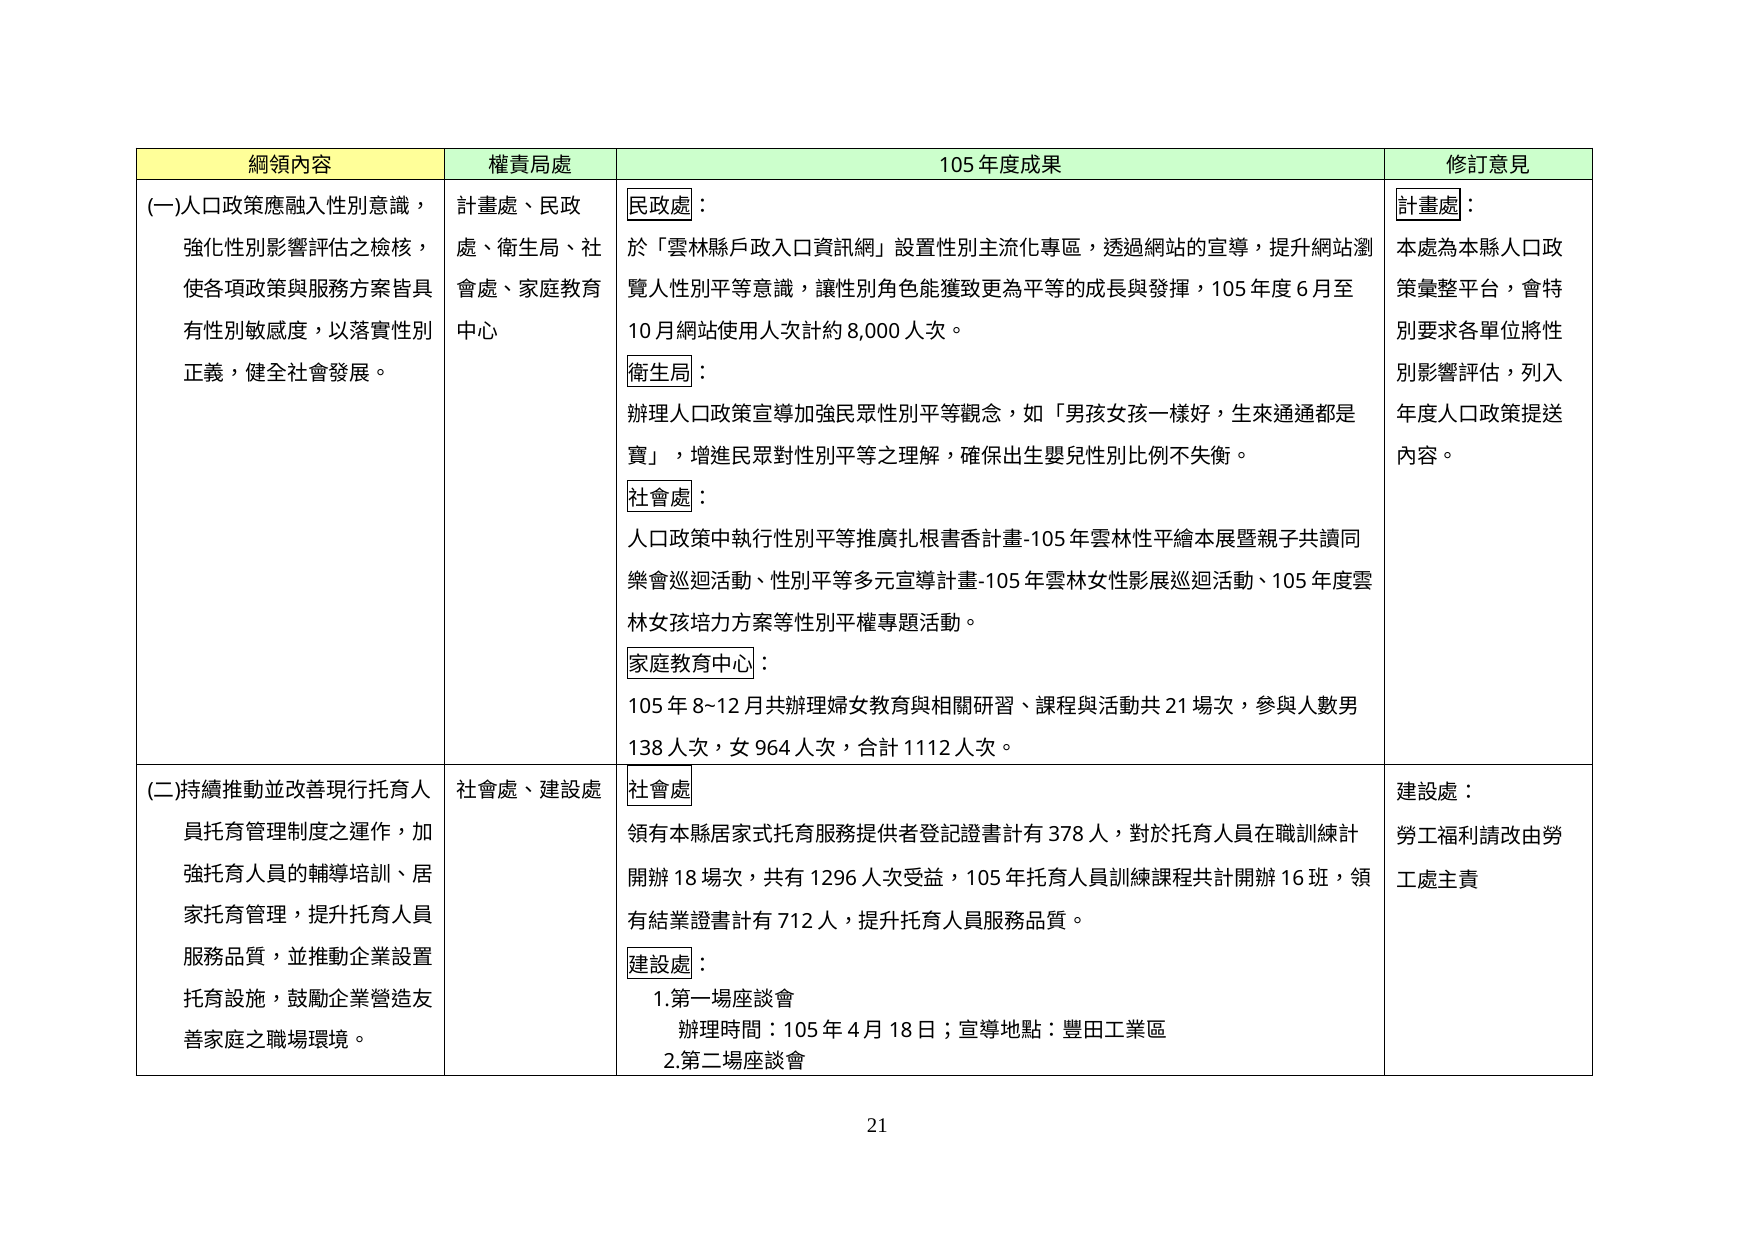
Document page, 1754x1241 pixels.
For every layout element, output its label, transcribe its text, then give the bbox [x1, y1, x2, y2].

table_cell 計畫處、民政處、衛生局、社會處、家庭教育中心 [445, 180, 616, 763]
table_header 修訂意見 [1385, 149, 1592, 179]
table_cell (一)人口政策應融入性別意識，強化性別影響評估之檢核，使各項政策與服務方案皆具有性別敏感度，以落實性別正義，健全社會發展。 [137, 180, 444, 763]
table_cell 社會處、建設處 [445, 765, 616, 1075]
table_cell 社會處 領有本縣居家式托育服務提供者登記證書計有378人，對於托育人員在職訓練計開辦18場次，共有1296人次受益，105年托育人員訓練課程共計開辦16班，領有結業證書計有712人，提升托育人員服務品質。 建設處： 1.第一場座談會 辦理時間：105年4月18日；宣導地點：豐田工業區 2.第二場座談會 [617, 765, 1384, 1075]
table_cell (二)持續推動並改善現行托育人員托育管理制度之運作，加強托育人員的輔導培訓、居家托育管理，提升托育人員服務品質，並推動企業設置托育設施，鼓勵企業營造友善家庭之職場環境。 [137, 765, 444, 1075]
table_header 權責局處 [445, 149, 616, 179]
table_cell 計畫處： 本處為本縣人口政策彙整平台，會特別要求各單位將性別影響評估，列入年度人口政策提送內容。 [1385, 180, 1592, 763]
table_header 105年度成果 [617, 149, 1384, 179]
table_header 綱領內容 [137, 149, 444, 179]
table_cell 民政處： 於「雲林縣戶政入口資訊網」設置性別主流化專區，透過網站的宣導，提升網站瀏覽人性別平等意識，讓性別角色能獲致更為平等的成長與發揮，105年度6月至10月網站使用人次計約8,000人次。 衛生局： 辦理人口政策宣導加強民眾性別平等觀念，如「男孩女孩一樣好，生來通通都是寶」，增進民眾對性別平等之理解，確保出生嬰兒性別比例不失衡。 社會處： 人口政策中執行性別平等推廣扎根書香計畫-105年雲林性平繪本展暨親子共讀同樂會巡迴活動、性別平等多元宣導計畫-105年雲林女性影展巡迴活動、105年度雲林女孩培力方案等性別平權專題活動。 家庭教育中心： 105年8~12月共辦理婦女教育與相關研習、課程與活動共21場次，參與人數男138人次，女964人次，合計1112人次。 [617, 180, 1384, 763]
table_cell 建設處： 勞工福利請改由勞工處主責 [1385, 765, 1592, 1075]
